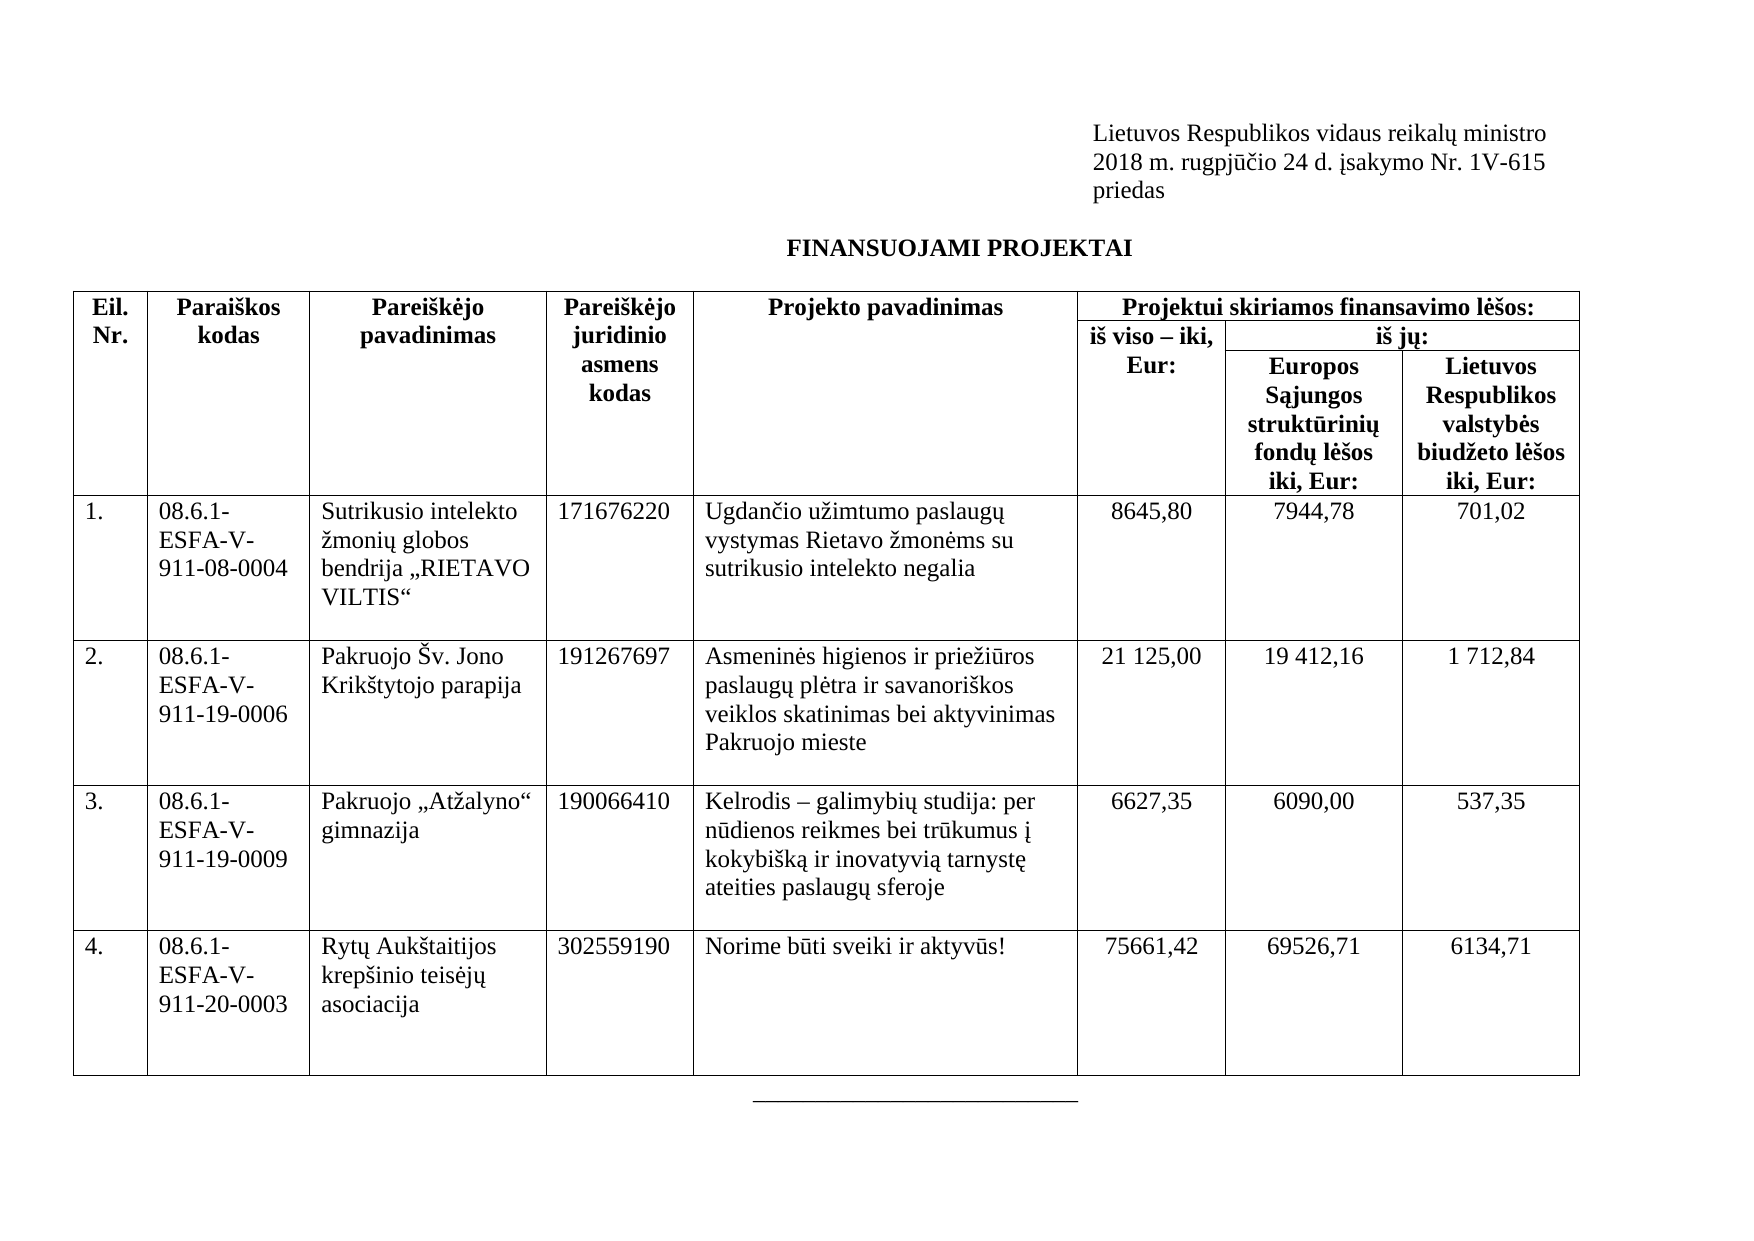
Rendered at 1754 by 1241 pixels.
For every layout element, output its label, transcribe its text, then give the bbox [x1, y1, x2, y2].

table_cell 3. [74, 786, 147, 930]
table_cell 69526,71 [1226, 931, 1402, 1075]
table_cell Kelrodis – galimybių studija: per nūdienos reikmes bei trūkumus į kokybišką ir inovatyvią tarnystę ateities paslaugų sferoje [694, 786, 1077, 930]
table_cell Ugdančio užimtumo paslaugų vystymas Rietavo žmonėms su sutrikusio intelekto negalia [694, 496, 1077, 640]
table_cell Europos Sąjungos struktūrinių fondų lėšos iki, Eur: [1226, 351, 1402, 495]
table_cell 2. [74, 641, 147, 785]
table_cell 537,35 [1403, 786, 1579, 930]
table_cell 6134,71 [1403, 931, 1579, 1075]
table_cell 21 125,00 [1078, 641, 1225, 785]
table_cell 190066410 [547, 786, 693, 930]
table_cell iš jų: [1226, 321, 1579, 350]
table_header Pareiškėjo pavadinimas [310, 292, 546, 495]
table_cell 08.6.1-ESFA-V-911-08-0004 [148, 496, 309, 640]
table_cell 6090,00 [1226, 786, 1402, 930]
table_header Projekto pavadinimas [694, 292, 1077, 495]
table_cell Norime būti sveiki ir aktyvūs! [694, 931, 1077, 1075]
table_cell iš viso – iki, Eur: [1078, 321, 1225, 495]
text 2018 m. rugpjūčio 24 d. įsakymo Nr. 1V-615 [1093, 147, 1683, 176]
table_cell 1 712,84 [1403, 641, 1579, 785]
table_cell Lietuvos Respublikos valstybės biudžeto lėšos iki, Eur: [1403, 351, 1579, 495]
table_cell 701,02 [1403, 496, 1579, 640]
text __________________________ [148, 1076, 1683, 1105]
table_cell 08.6.1-ESFA-V-911-20-0003 [148, 931, 309, 1075]
table_cell Sutrikusio intelekto žmonių globos bendrija „RIETAVO VILTIS“ [310, 496, 546, 640]
table_cell 6627,35 [1078, 786, 1225, 930]
table_cell 08.6.1-ESFA-V-911-19-0006 [148, 641, 309, 785]
table_cell 191267697 [547, 641, 693, 785]
text Lietuvos Respublikos vidaus reikalų ministro [1093, 118, 1683, 147]
text FINANSUOJAMI PROJEKTAI [148, 233, 1683, 262]
table_header Eil. Nr. [74, 292, 147, 495]
table_cell 08.6.1-ESFA-V-911-19-0009 [148, 786, 309, 930]
table_cell 7944,78 [1226, 496, 1402, 640]
table_cell Pakruojo Šv. Jono Krikštytojo parapija [310, 641, 546, 785]
table_cell 171676220 [547, 496, 693, 640]
table_cell Asmeninės higienos ir priežiūros paslaugų plėtra ir savanoriškos veiklos skatinimas bei aktyvinimas Pakruojo mieste [694, 641, 1077, 785]
table_cell 1. [74, 496, 147, 640]
table_cell 8645,80 [1078, 496, 1225, 640]
table_cell 4. [74, 931, 147, 1075]
table_header Projektui skiriamos finansavimo lėšos: [1078, 292, 1579, 320]
text priedas [1093, 176, 1683, 204]
table_cell 75661,42 [1078, 931, 1225, 1075]
table_header Pareiškėjo juridinio asmens kodas [547, 292, 693, 495]
table_cell Pakruojo „Atžalyno“ gimnazija [310, 786, 546, 930]
table_cell 19 412,16 [1226, 641, 1402, 785]
table_cell 302559190 [547, 931, 693, 1075]
table_header Paraiškos kodas [148, 292, 309, 495]
table_cell Rytų Aukštaitijos krepšinio teisėjų asociacija [310, 931, 546, 1075]
